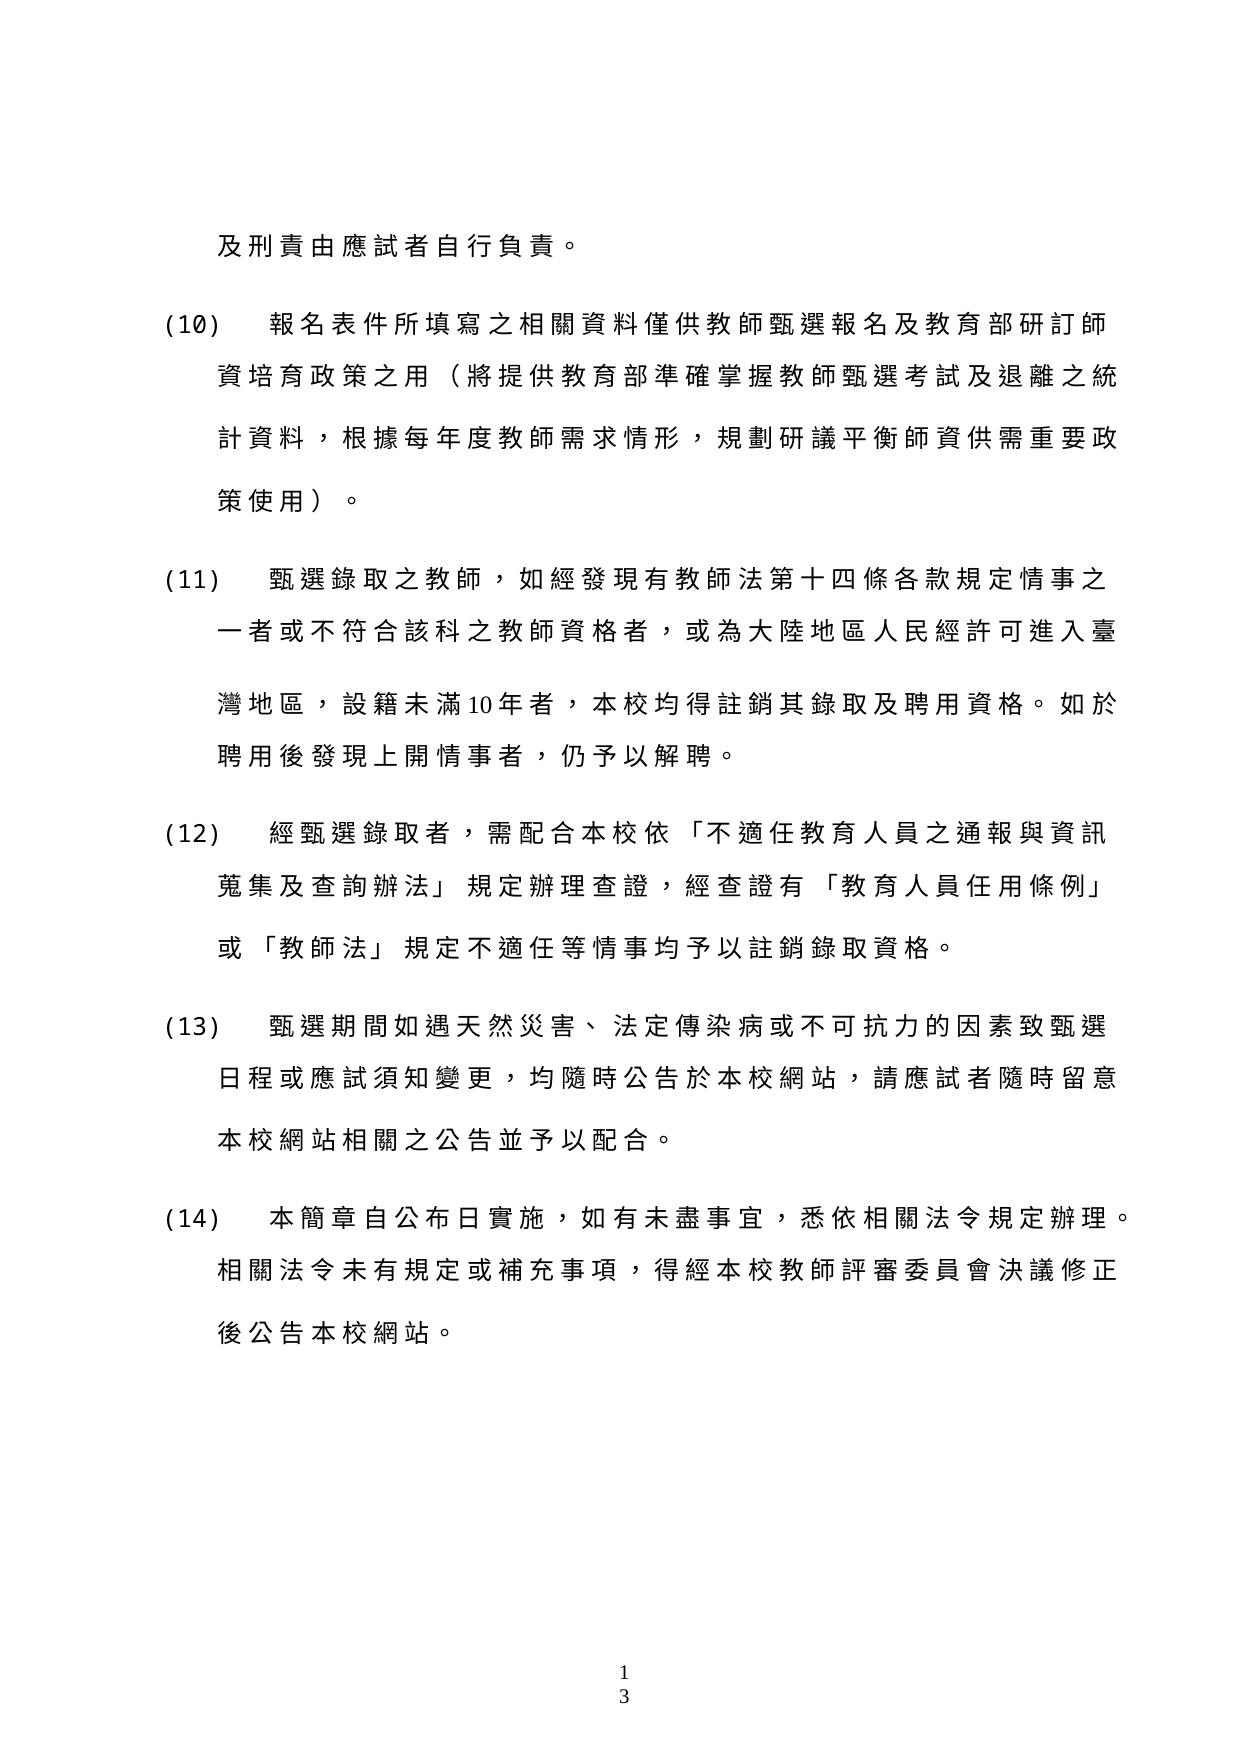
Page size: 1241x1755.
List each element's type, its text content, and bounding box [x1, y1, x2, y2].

list 甄選期間如遇天然災害、法定傳染病或不可抗力的因素致甄選日程或應試須知變更，均隨時公告於本校網站，請應試者隨時留意本校網站相關之公告並予以配合。 [160, 972, 1131, 1160]
list 經甄選錄取者，需配合本校依「不適任教育人員之通報與資訊蒐集及查詢辦法」規定辦理查證，經查證有「教育人員任用條例」或「教師法」規定不適任等情事均予以註銷錄取資格。 [160, 780, 1131, 967]
list 甄選錄取之教師，如經發現有教師法第十四條各款規定情事之一者或不符合該科之教師資格者，或為大陸地區人民經許可進入臺灣地區，設籍未滿10年者，本校均得註銷其錄取及聘用資格。如於聘用後發現上開情事者，仍予以解聘。 [160, 525, 1131, 775]
list 及刑責由應試者自行負責。 [160, 203, 1131, 266]
list 報名表件所填寫之相關資料僅供教師甄選報名及教育部研訂師資培育政策之用（將提供教育部準確掌握教師甄選考試及退離之統計資料，根據每年度教師需求情形，規劃研議平衡師資供需重要政策使用）。 [160, 270, 1131, 520]
list 本簡章自公布日實施，如有未盡事宜，悉依相關法令規定辦理。相關法令未有規定或補充事項，得經本校教師評審委員會決議修正後公告本校網站。 [160, 1164, 1131, 1352]
